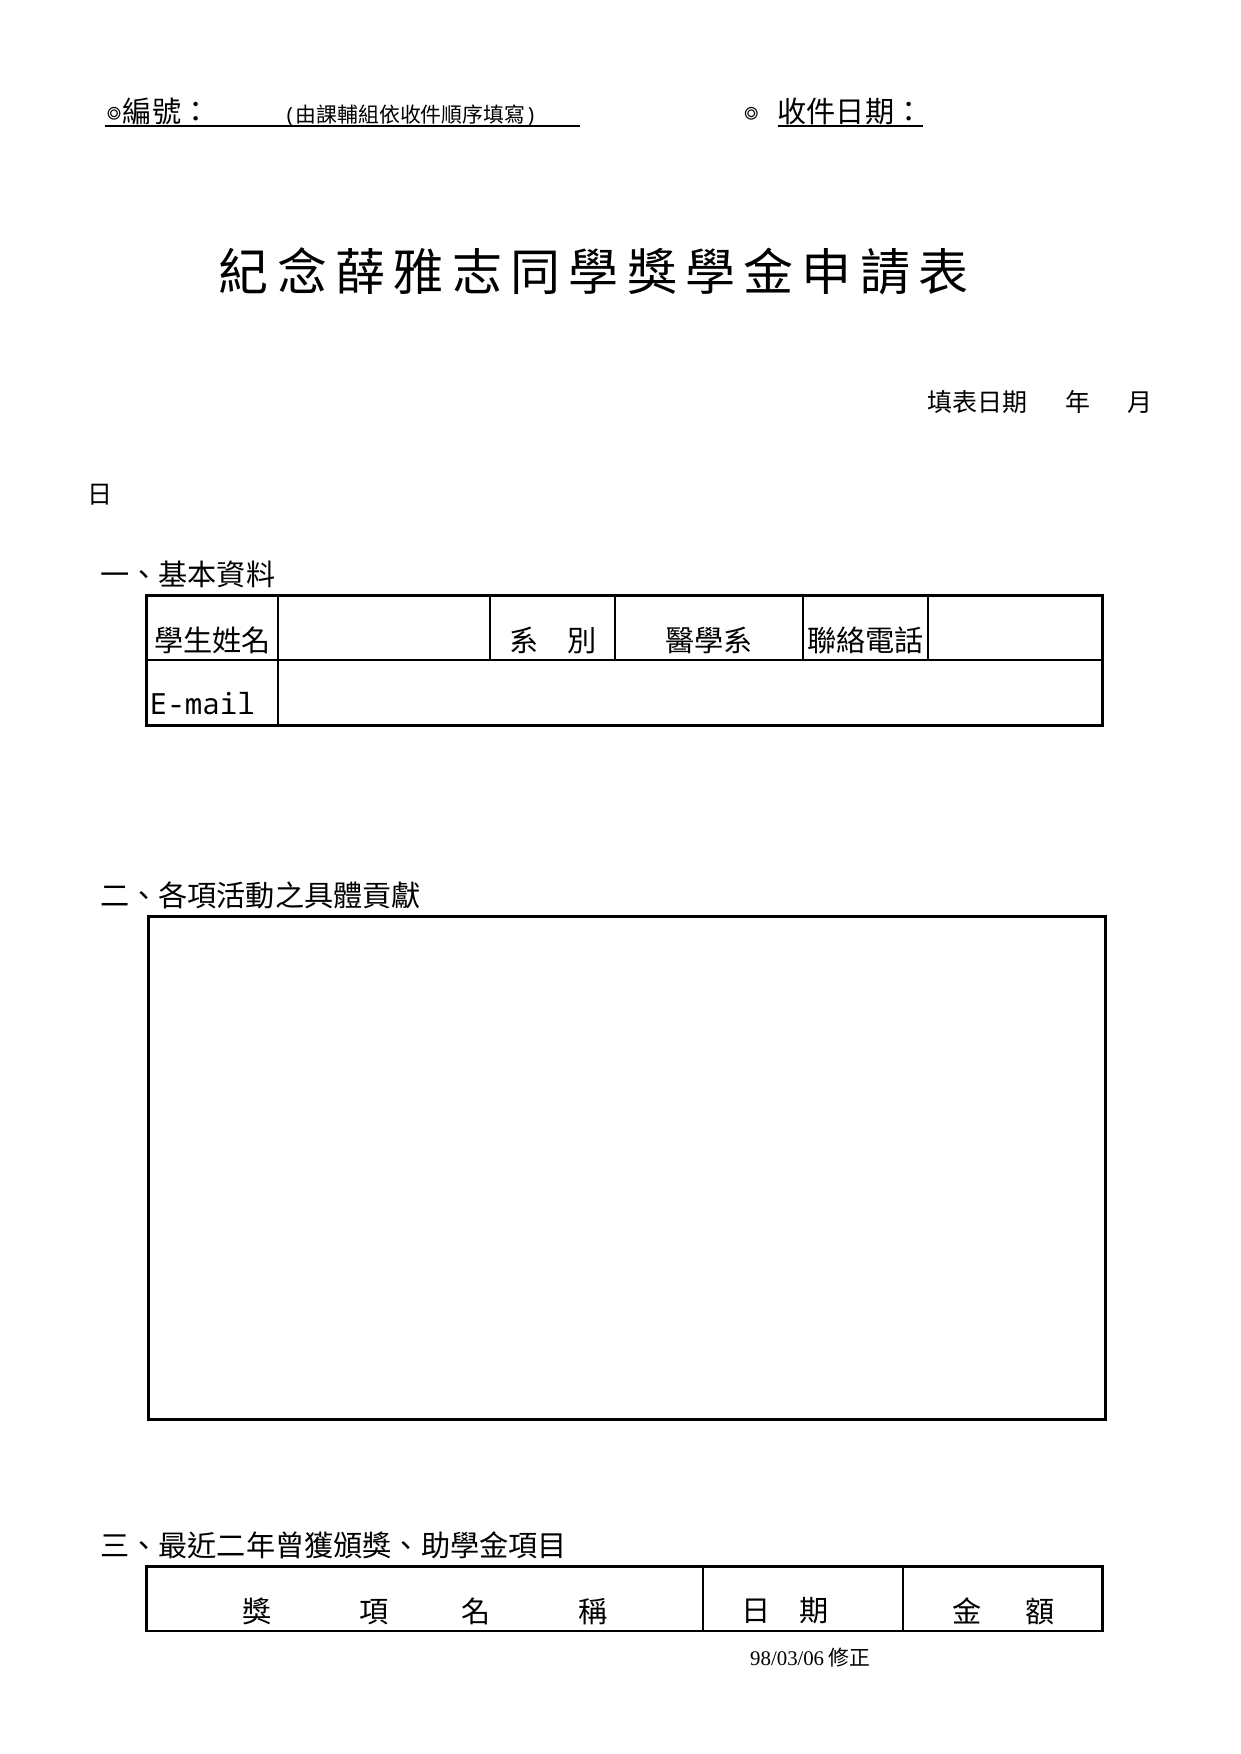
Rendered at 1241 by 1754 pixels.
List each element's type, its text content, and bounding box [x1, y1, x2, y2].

table_header 學生姓名 [148, 597, 277, 659]
table_header 獎 項 名 稱 [148, 1568, 702, 1630]
table_cell E-mail [148, 661, 277, 724]
text 紀念薛雅志同學獎學金申請表 [87, 196, 1100, 321]
table_header [150, 918, 1104, 1418]
table_header 醫學系 [616, 597, 802, 659]
text 三、最近二年曾獲頒獎、助學金項目 [87, 1502, 1100, 1564]
table_cell [279, 661, 1101, 724]
text 二、各項活動之具體貢獻 [87, 852, 1100, 914]
table_header 金 額 [904, 1568, 1101, 1630]
text 一、基本資料 [87, 531, 1100, 594]
table_header 系 別 [491, 597, 614, 659]
text 填表日期 年 月 日 [87, 357, 1153, 513]
table_header 日 期 [704, 1568, 902, 1630]
table_header [929, 597, 1101, 659]
table_header [279, 597, 489, 659]
table_header 聯絡電話 [804, 597, 927, 659]
